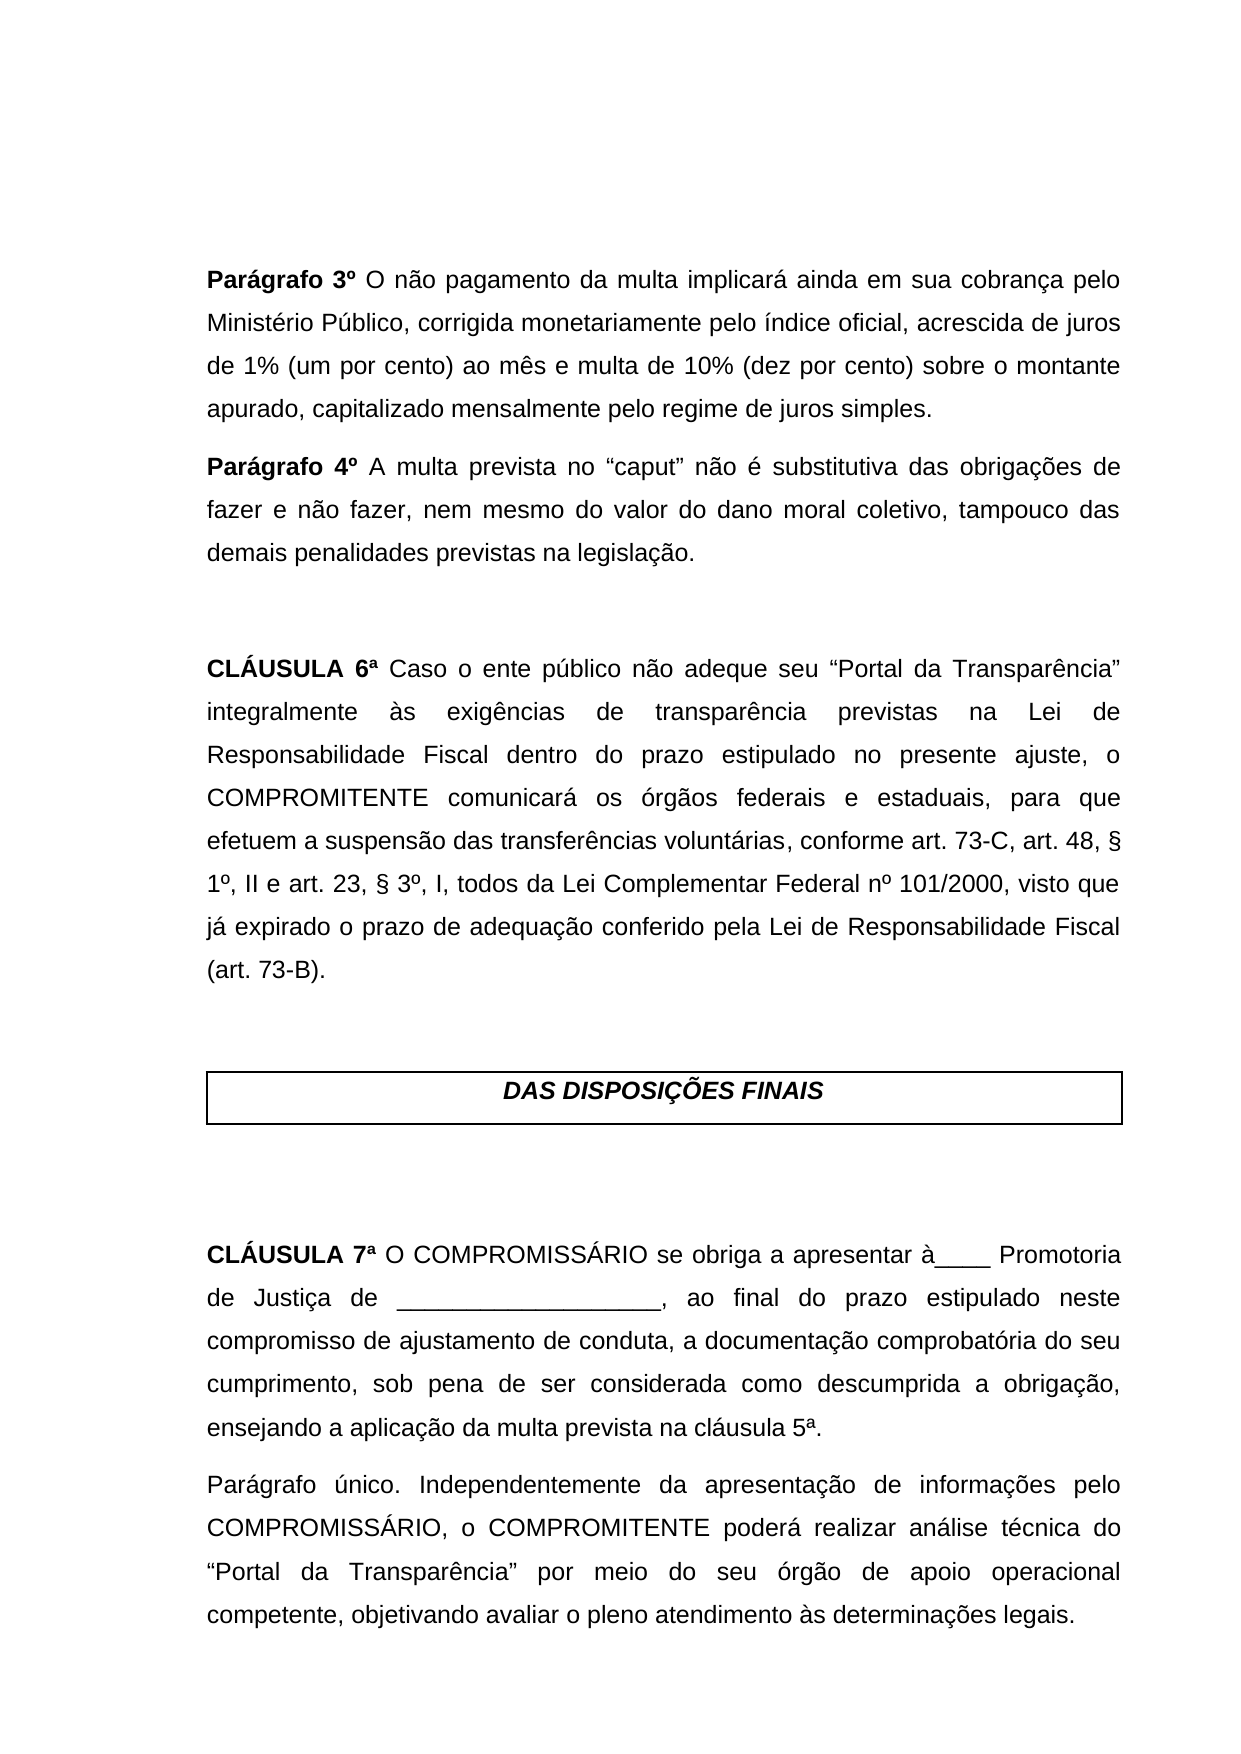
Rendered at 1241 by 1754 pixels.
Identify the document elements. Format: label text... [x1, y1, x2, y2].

text Parágrafo único. Independentemente da apresentação de informações pelo COMPROMISSÁRIO, o COMPROMITENTE poderá realizar análise técnica do “Portal da Transparência” por meio do seu órgão de apoio operacional competente, objetivando avaliar o pleno atendimento às determinações legais. [207, 1470, 1122, 1628]
text Parágrafo 3º O não pagamento da multa implicará ainda em sua cobrança pelo Ministério Público, corrigida monetariamente pelo índice oficial, acrescida de juros de 1% (um por cento) ao mês e multa de 10% (dez por cento) sobre o montante apurado, capitalizado mensalmente pelo regime de juros simples. [207, 265, 1122, 423]
table_header DAS DISPOSIÇÕES FINAIS [208, 1073, 1121, 1123]
text Parágrafo 4º A multa prevista no “caput” não é substitutiva das obrigações de fazer e não fazer, nem mesmo do valor do dano moral coletivo, tampouco das demais penalidades previstas na legislação. [207, 452, 1122, 567]
text CLÁUSULA 6ª Caso o ente público não adeque seu “Portal da Transparência” integralmente às exigências de transparência previstas na Lei de Responsabilidade Fiscal dentro do prazo estipulado no presente ajuste, o COMPROMITENTE comunicará os órgãos federais e estaduais, para que efetuem a suspensão das transferências voluntárias, conforme art. 73-C, art. 48, § 1º, II e art. 23, § 3º, I, todos da Lei Complementar Federal nº 101/2000, visto que já expirado o prazo de adequação conferido pela Lei de Responsabilidade Fiscal (art. 73-B). [207, 654, 1122, 984]
text CLÁUSULA 7ª O COMPROMISSÁRIO se obriga a apresentar à____ Promotoria de Justiça de ___________________, ao final do prazo estipulado neste compromisso de ajustamento de conduta, a documentação comprobatória do seu cumprimento, sob pena de ser considerada como descumprida a obrigação, ensejando a aplicação da multa prevista na cláusula 5ª. [207, 1240, 1122, 1441]
